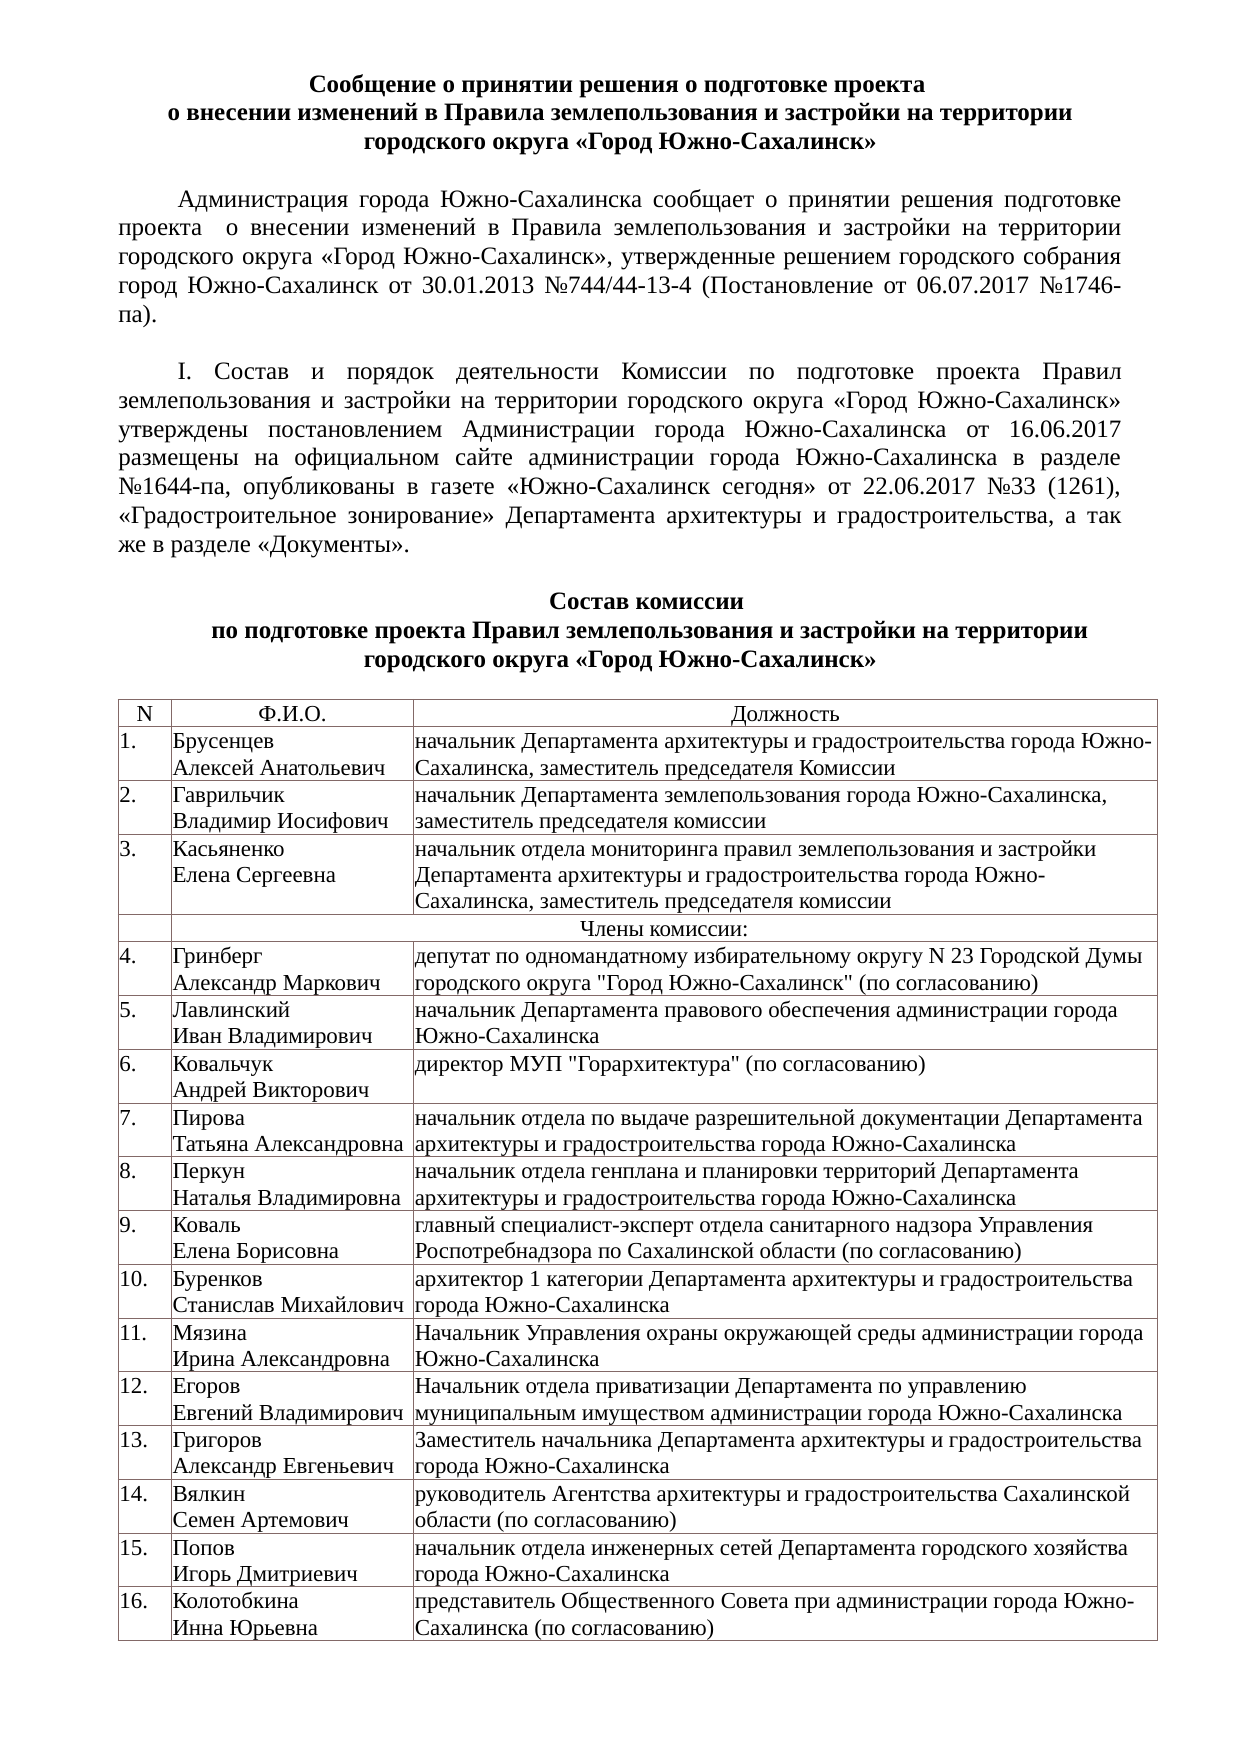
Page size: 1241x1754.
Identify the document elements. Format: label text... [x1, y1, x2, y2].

table_cell 6. [119, 1050, 171, 1102]
table_cell архитектор 1 категории Департамента архитектуры и градостроительства города Южно-Сахалинска [414, 1265, 1157, 1317]
table_cell 16. [119, 1587, 171, 1640]
table_cell 13. [119, 1426, 171, 1479]
table_cell Пирова Татьяна Александровна [172, 1104, 413, 1156]
text по подготовке проекта Правил землепользования и застройки на территории городского округа «Город Южно-Сахалинск» [118, 615, 1122, 672]
table_cell начальник отдела по выдаче разрешительной документации Департамента архитектуры и градостроительства города Южно-Сахалинска [414, 1104, 1157, 1156]
table_cell Касьяненко Елена Сергеевна [172, 835, 413, 914]
table_cell 7. [119, 1104, 171, 1156]
table_cell Коваль Елена Борисовна [172, 1211, 413, 1264]
table_cell 15. [119, 1534, 171, 1586]
table_cell Ковальчук Андрей Викторович [172, 1050, 413, 1102]
table_cell Гринберг Александр Маркович [172, 942, 413, 995]
table_cell Мязина Ирина Александровна [172, 1319, 413, 1371]
table_cell Лавлинский Иван Владимирович [172, 996, 413, 1049]
table_cell 12. [119, 1372, 171, 1425]
table_header Должность [414, 700, 1157, 726]
text Сообщение о принятии решения о подготовке проекта [118, 69, 1122, 97]
table_cell начальник Департамента архитектуры и градостроительства города Южно-Сахалинска, заместитель председателя Комиссии [414, 727, 1157, 780]
table_cell главный специалист-эксперт отдела санитарного надзора Управления Роспотребнадзора по Сахалинской области (по согласованию) [414, 1211, 1157, 1264]
table_cell 3. [119, 835, 171, 914]
text I. Состав и порядок деятельности Комиссии по подготовке проекта Правил землепользования и застройки на территории городского округа «Город Южно-Сахалинск» утверждены постановлением Администрации города Южно-Сахалинска от 16.06.2017 размещены на официальном сайте администрации города Южно-Сахалинска в разделе №1644-па, опубликованы в газете «Южно-Сахалинск сегодня» от 22.06.2017 №33 (1261), «Градостроительное зонирование» Департамента архитектуры и градостроительства, а так же в разделе «Документы». [118, 356, 1122, 557]
table_cell 9. [119, 1211, 171, 1264]
table_cell Перкун Наталья Владимировна [172, 1157, 413, 1210]
text о внесении изменений в Правила землепользования и застройки на территории городского округа «Город Южно-Сахалинск» [118, 97, 1122, 155]
table_header Ф.И.О. [172, 700, 413, 726]
table_cell Начальник отдела приватизации Департамента по управлению муниципальным имуществом администрации города Южно-Сахалинска [414, 1372, 1157, 1425]
table_cell 2. [119, 781, 171, 834]
table_cell 1. [119, 727, 171, 780]
table_cell Члены комиссии: [172, 915, 1157, 941]
table_cell Попов Игорь Дмитриевич [172, 1534, 413, 1586]
table_header N [119, 700, 171, 726]
table_cell начальник отдела мониторинга правил землепользования и застройки Департамента архитектуры и градостроительства города Южно-Сахалинска, заместитель председателя комиссии [414, 835, 1157, 914]
table_cell Брусенцев Алексей Анатольевич [172, 727, 413, 780]
text Администрация города Южно-Сахалинска сообщает о принятии решения подготовке проекта о внесении изменений в Правила землепользования и застройки на территории городского округа «Город Южно-Сахалинск», утвержденные решением городского собрания город Южно-Сахалинск от 30.01.2013 №744/44-13-4 (Постановление от 06.07.2017 №1746-па). [118, 184, 1122, 327]
table_cell 8. [119, 1157, 171, 1210]
table_cell начальник отдела генплана и планировки территорий Департамента архитектуры и градостроительства города Южно-Сахалинска [414, 1157, 1157, 1210]
table_cell начальник Департамента правового обеспечения администрации города Южно-Сахалинска [414, 996, 1157, 1049]
table_cell 5. [119, 996, 171, 1049]
table_cell 14. [119, 1480, 171, 1532]
table_cell Заместитель начальника Департамента архитектуры и градостроительства города Южно-Сахалинска [414, 1426, 1157, 1479]
table_cell Колотобкина Инна Юрьевна [172, 1587, 413, 1640]
table_cell 11. [119, 1319, 171, 1371]
table_cell директор МУП "Горархитектура" (по согласованию) [414, 1050, 1157, 1102]
text Состав комиссии [118, 586, 1122, 615]
table_cell 10. [119, 1265, 171, 1317]
table_cell начальник Департамента землепользования города Южно-Сахалинска, заместитель председателя комиссии [414, 781, 1157, 834]
table_cell Буренков Станислав Михайлович [172, 1265, 413, 1317]
table_cell представитель Общественного Совета при администрации города Южно-Сахалинска (по согласованию) [414, 1587, 1157, 1640]
table_cell [119, 915, 171, 941]
table_cell Вялкин Семен Артемович [172, 1480, 413, 1532]
table_cell Егоров Евгений Владимирович [172, 1372, 413, 1425]
table_cell начальник отдела инженерных сетей Департамента городского хозяйства города Южно-Сахалинска [414, 1534, 1157, 1586]
table_cell Гаврильчик Владимир Иосифович [172, 781, 413, 834]
table_cell 4. [119, 942, 171, 995]
table_cell руководитель Агентства архитектуры и градостроительства Сахалинской области (по согласованию) [414, 1480, 1157, 1532]
table_cell Начальник Управления охраны окружающей среды администрации города Южно-Сахалинска [414, 1319, 1157, 1371]
table_cell Григоров Александр Евгеньевич [172, 1426, 413, 1479]
table_cell депутат по одномандатному избирательному округу N 23 Городской Думы городского округа "Город Южно-Сахалинск" (по согласованию) [414, 942, 1157, 995]
